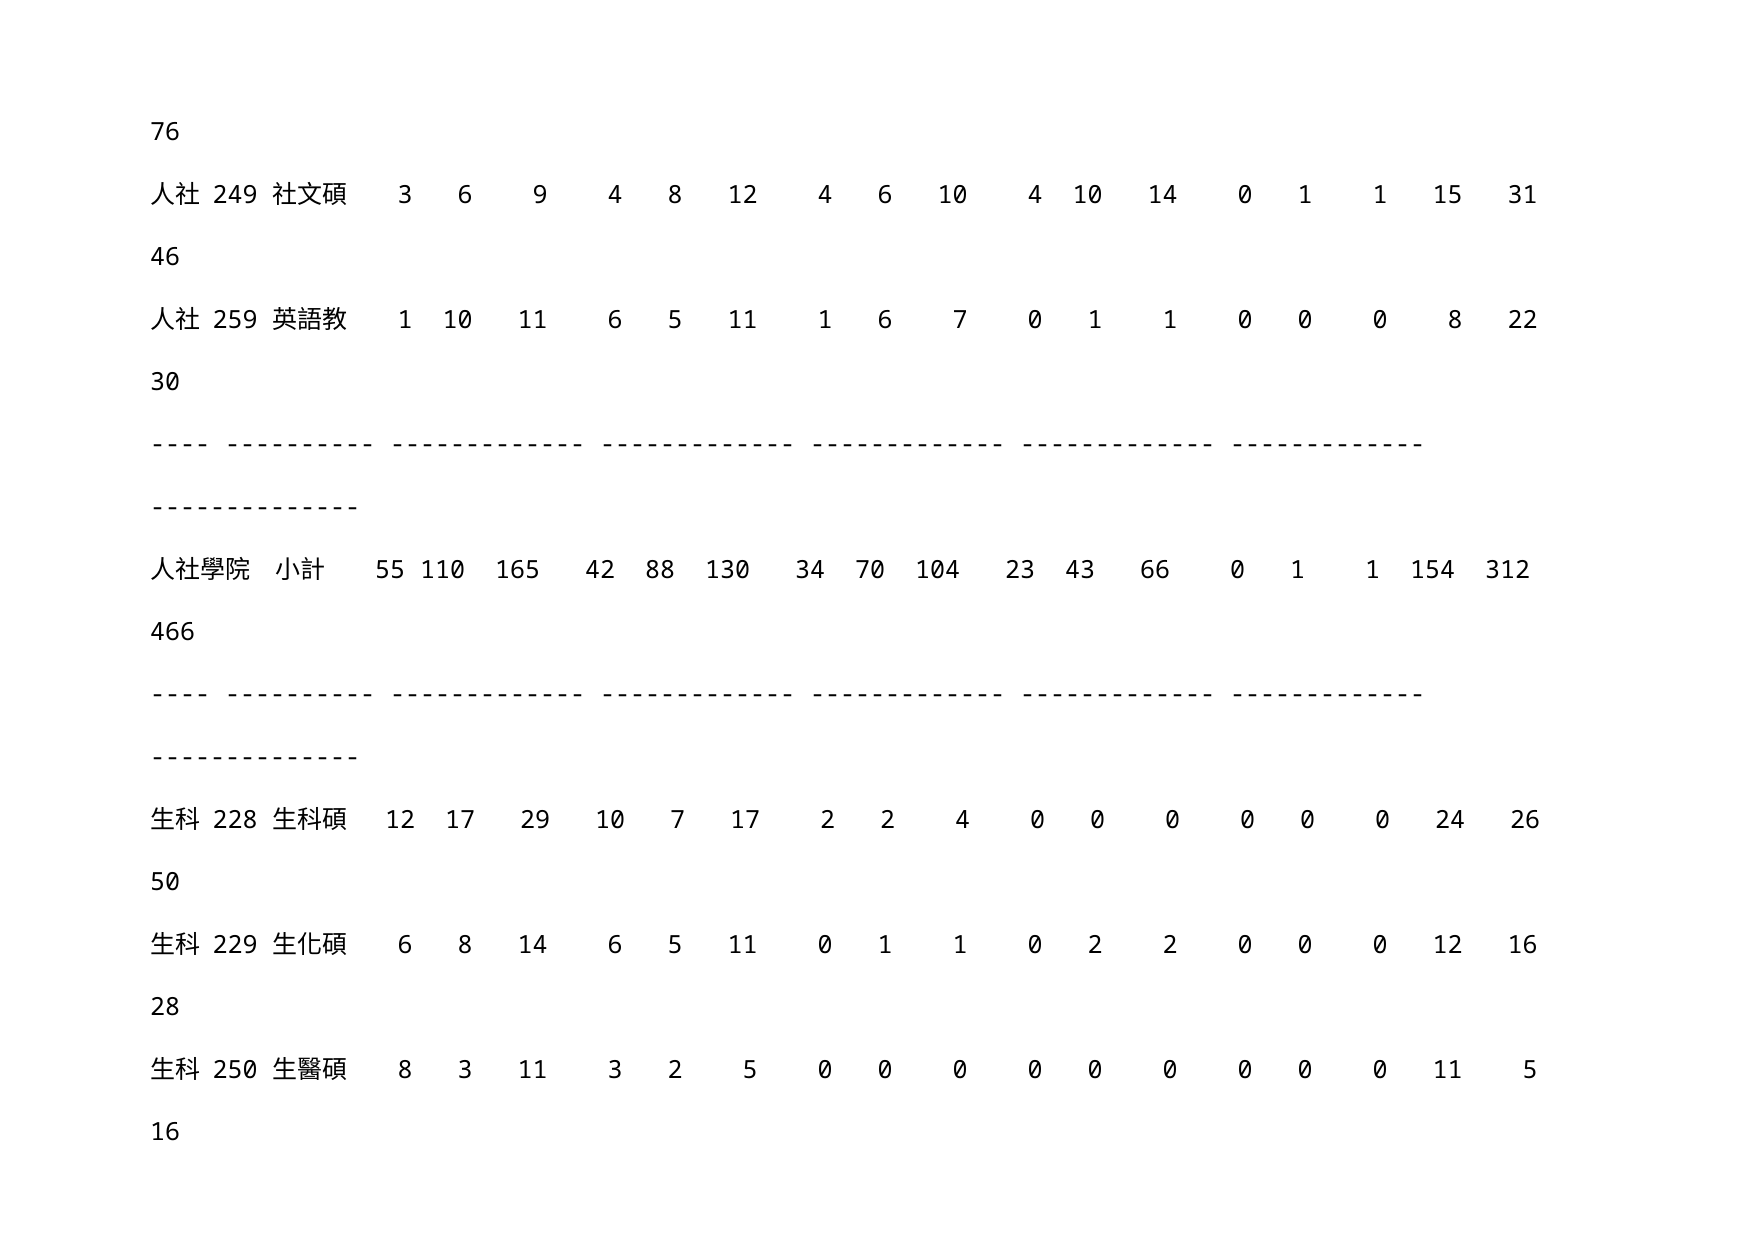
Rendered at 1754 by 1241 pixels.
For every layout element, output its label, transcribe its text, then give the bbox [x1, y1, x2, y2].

text 生科 228 生科碩 12 17 29 10 7 17 2 2 4 0 0 0 0 0 0 24 26 50 [150, 776, 1604, 901]
text 生科 229 生化碩 6 8 14 6 5 11 0 1 1 0 2 2 0 0 0 12 16 28 [150, 901, 1604, 1026]
text ---- ---------- ------------- ------------- ------------- ------------- ------------- -------------- [150, 651, 1604, 776]
text ---- ---------- ------------- ------------- ------------- ------------- ------------- -------------- [150, 401, 1604, 526]
text 人社 259 英語教 1 10 11 6 5 11 1 6 7 0 1 1 0 0 0 8 22 30 [150, 276, 1604, 401]
text 生科 250 生醫碩 8 3 11 3 2 5 0 0 0 0 0 0 0 0 0 11 5 16 [150, 1026, 1604, 1151]
text 人社 249 社文碩 3 6 9 4 8 12 4 6 10 4 10 14 0 1 1 15 31 46 [150, 151, 1604, 276]
text 76 [150, 89, 1604, 151]
text 人社學院 小計 55 110 165 42 88 130 34 70 104 23 43 66 0 1 1 154 312 466 [150, 526, 1604, 651]
